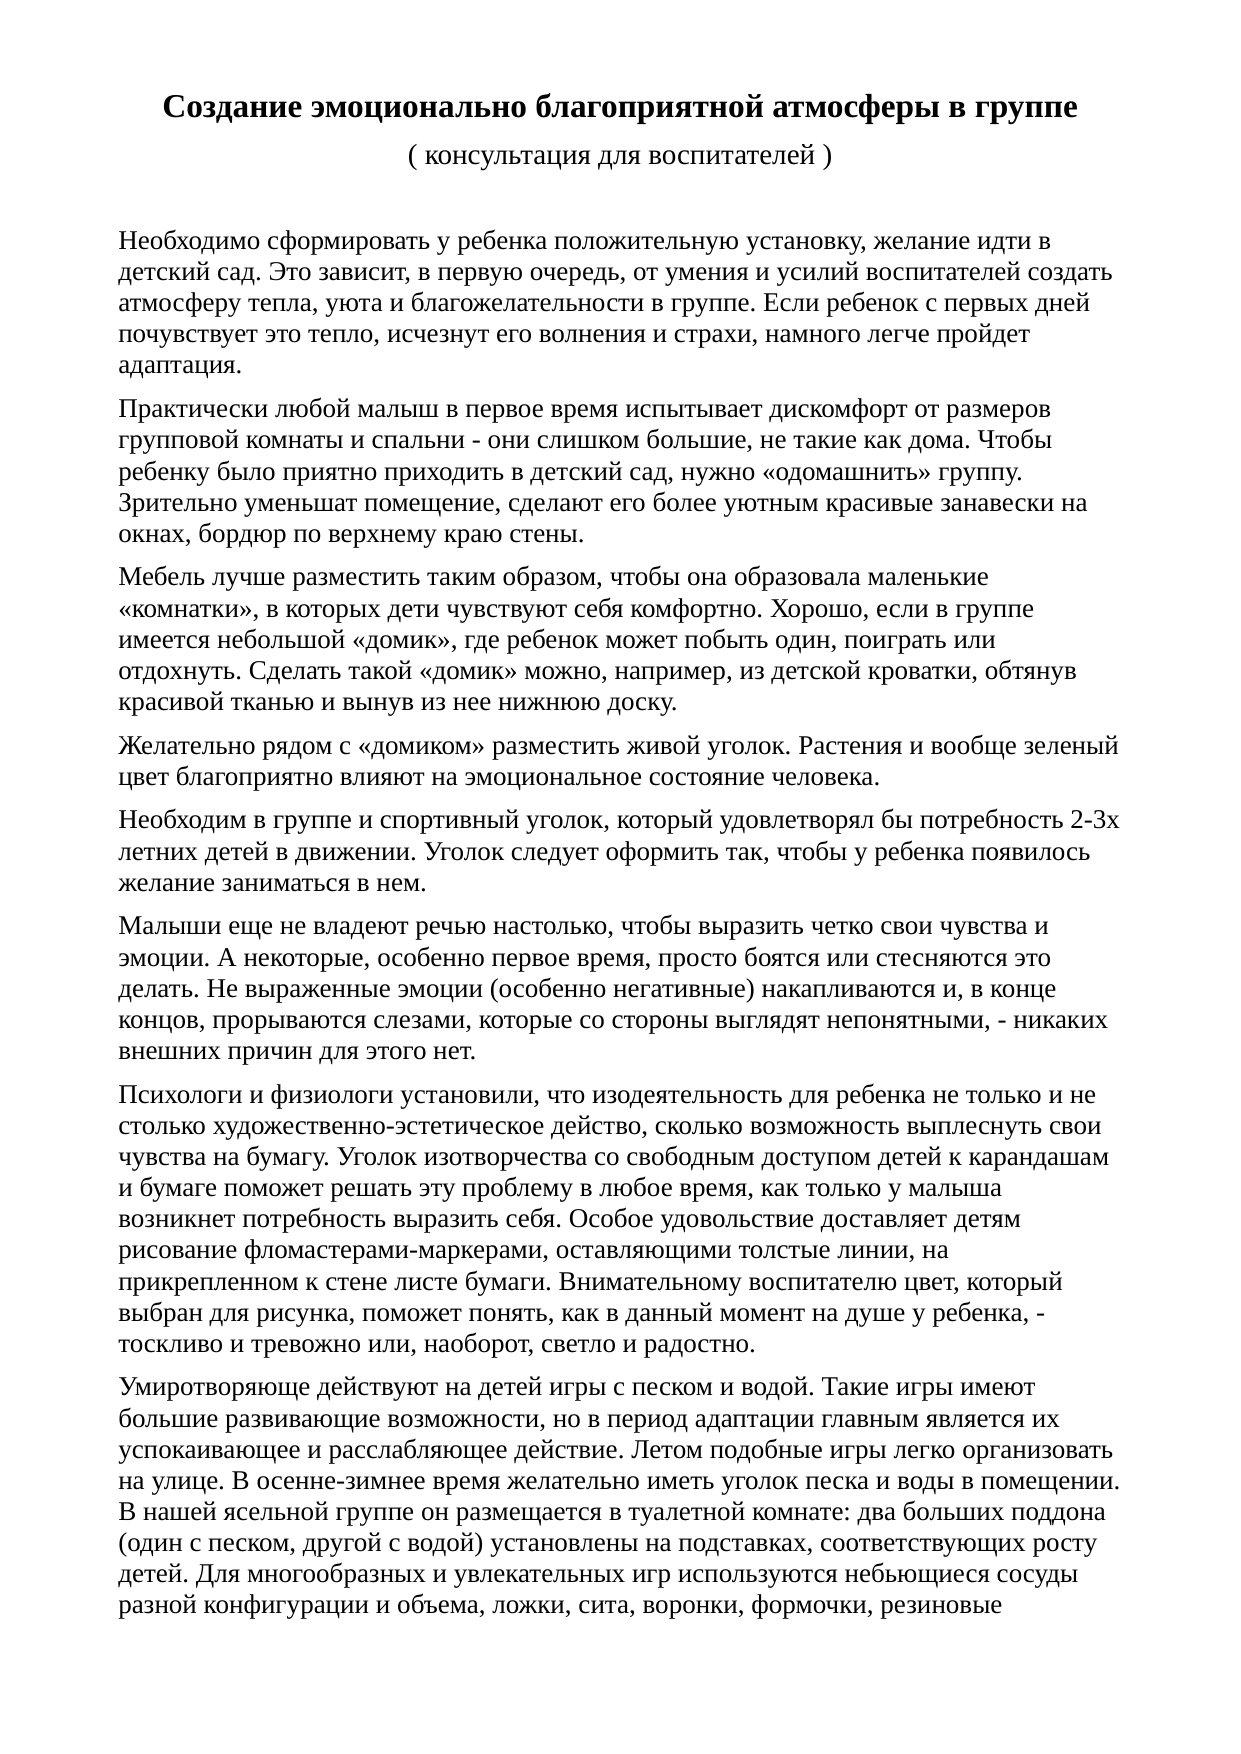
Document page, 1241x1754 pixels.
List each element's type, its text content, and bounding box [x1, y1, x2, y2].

text Необходимо сформировать у ребенка положительную установку, желание идти в детский сад. Это зависит, в первую очередь, от умения и усилий воспитателей создать атмосферу тепла, уюта и благожелательности в группе. Если ребенок с первых дней почувствует это тепло, исчезнут его волнения и страхи, намного легче пройдет адаптация. [118, 224, 1122, 380]
text Психологи и физиологи установили, что изодеятельность для ребенка не только и не столько художественно-эстетическое действо, сколько возможность выплеснуть свои чувства на бумагу. Уголок изотворчества со свободным доступом детей к карандашам и бумаге поможет решать эту проблему в любое время, как только у малыша возникнет потребность выразить себя. Особое удовольствие доставляет детям рисование фломастерами-маркерами, оставляющими толстые линии, на прикрепленном к стене листе бумаги. Внимательному воспитателю цвет, который выбран для рисунка, поможет понять, как в данный момент на душе у ребенка, - тоскливо и тревожно или, наоборот, светло и радостно. [118, 1078, 1122, 1358]
text ( консультация для воспитателей ) [118, 137, 1122, 170]
text Практически любой малыш в первое время испытывает дискомфорт от размеров групповой комнаты и спальни - они слишком большие, не такие как дома. Чтобы ребенку было приятно приходить в детский сад, нужно «одомашнить» группу. Зрительно уменьшат помещение, сделают его более уютным красивые занавески на окнах, бордюр по верхнему краю стены. [118, 392, 1122, 548]
text Мебель лучше разместить таким образом, чтобы она образовала маленькие «комнатки», в которых дети чувствуют себя комфортно. Хорошо, если в группе имеется небольшой «домик», где ребенок может побыть один, поиграть или отдохнуть. Сделать такой «домик» можно, например, из детской кроватки, обтянув красивой тканью и вынув из нее нижнюю доску. [118, 561, 1122, 716]
subtitle Создание эмоционально благоприятной атмосферы в группе [118, 86, 1122, 124]
text Желательно рядом с «домиком» разместить живой уголок. Растения и вообще зеленый цвет благоприятно влияют на эмоциональное состояние человека. [118, 729, 1122, 791]
text Малыши еще не владеют речью настолько, чтобы выразить четко свои чувства и эмоции. А некоторые, особенно первое время, просто боятся или стесняются это делать. Не выраженные эмоции (особенно негативные) накапливаются и, в конце концов, прорываются слезами, которые со стороны выглядят непонятными, - никаких внешних причин для этого нет. [118, 909, 1122, 1065]
text Умиротворяюще действуют на детей игры с песком и водой. Такие игры имеют большие развивающие возможности, но в период адаптации главным является их успокаивающее и расслабляющее действие. Летом подобные игры легко организовать на улице. В осенне-зимнее время желательно иметь уголок песка и воды в помещении. В нашей ясельной группе он размещается в туалетной комнате: два больших поддона (один с песком, другой с водой) установлены на подставках, соответствующих росту детей. Для многообразных и увлекательных игр используются небьющиеся сосуды разной конфигурации и объема, ложки, сита, воронки, формочки, резиновые [118, 1371, 1122, 1620]
text Необходим в группе и спортивный уголок, который удовлетворял бы потребность 2-3х летних детей в движении. Уголок следует оформить так, чтобы у ребенка появилось желание заниматься в нем. [118, 803, 1122, 897]
